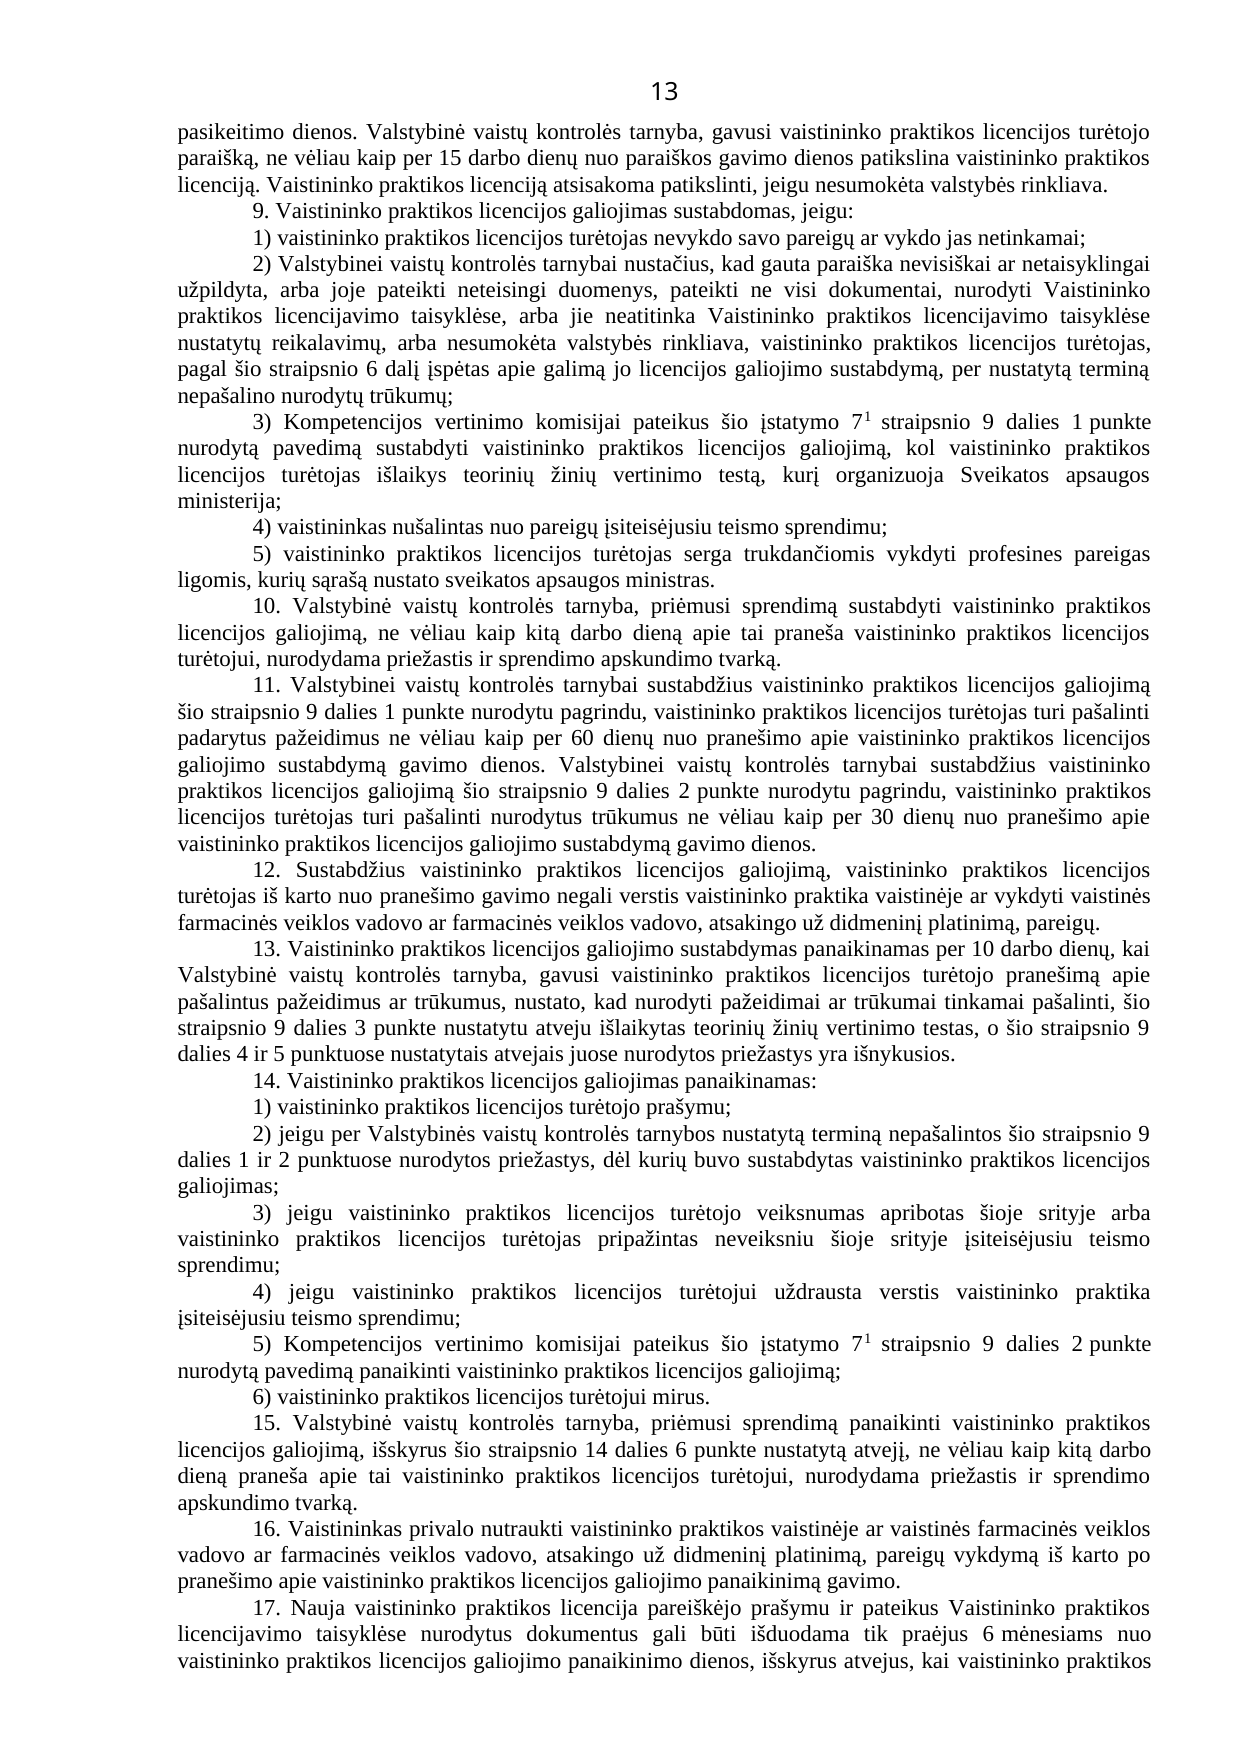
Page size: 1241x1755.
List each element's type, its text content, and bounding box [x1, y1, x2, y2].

text 2) Valstybinei vaistų kontrolės tarnybai nustačius, kad gauta paraiška nevisiškai ar netaisyklingai užpildyta, arba joje pateikti neteisingi duomenys, pateikti ne visi dokumentai, nurodyti Vaistininko praktikos licencijavimo taisyklėse, arba jie neatitinka Vaistininko praktikos licencijavimo taisyklėse nustatytų reikalavimų, arba nesumokėta valstybės rinkliava, vaistininko praktikos licencijos turėtojas, pagal šio straipsnio 6 dalį įspėtas apie galimą jo licencijos galiojimo sustabdymą, per nustatytą terminą nepašalino nurodytų trūkumų; [177, 250, 1152, 408]
text 10. Valstybinė vaistų kontrolės tarnyba, priėmusi sprendimą sustabdyti vaistininko praktikos licencijos galiojimą, ne vėliau kaip kitą darbo dieną apie tai praneša vaistininko praktikos licencijos turėtojui, nurodydama priežastis ir sprendimo apskundimo tvarką. [177, 592, 1152, 672]
text pasikeitimo dienos. Valstybinė vaistų kontrolės tarnyba, gavusi vaistininko praktikos licencijos turėtojo paraišką, ne vėliau kaip per 15 darbo dienų nuo paraiškos gavimo dienos patikslina vaistininko praktikos licenciją. Vaistininko praktikos licenciją atsisakoma patikslinti, jeigu nesumokėta valstybės rinkliava. [177, 118, 1152, 197]
text 5) vaistininko praktikos licencijos turėtojas serga trukdančiomis vykdyti profesines pareigas ligomis, kurių sąrašą nustato sveikatos apsaugos ministras. [177, 540, 1152, 592]
text 6) vaistininko praktikos licencijos turėtojui mirus. [177, 1383, 1152, 1409]
text 3) jeigu vaistininko praktikos licencijos turėtojo veiksnumas apribotas šioje srityje arba vaistininko praktikos licencijos turėtojas pripažintas neveiksniu šioje srityje įsiteisėjusiu teismo sprendimu; [177, 1199, 1152, 1278]
text 3) Kompetencijos vertinimo komisijai pateikus šio įstatymo 71 straipsnio 9 dalies 1 punkte nurodytą pavedimą sustabdyti vaistininko praktikos licencijos galiojimą, kol vaistininko praktikos licencijos turėtojas išlaikys teorinių žinių vertinimo testą, kurį organizuoja Sveikatos apsaugos ministerija; [177, 408, 1152, 513]
text 1) vaistininko praktikos licencijos turėtojo prašymu; [177, 1093, 1152, 1119]
text 4) jeigu vaistininko praktikos licencijos turėtojui uždrausta verstis vaistininko praktika įsiteisėjusiu teismo sprendimu; [177, 1278, 1152, 1330]
text 1) vaistininko praktikos licencijos turėtojas nevykdo savo pareigų ar vykdo jas netinkamai; [177, 223, 1152, 250]
text 17. Nauja vaistininko praktikos licencija pareiškėjo prašymu ir pateikus Vaistininko praktikos licencijavimo taisyklėse nurodytus dokumentus gali būti išduodama tik praėjus 6 mėnesiams nuo vaistininko praktikos licencijos galiojimo panaikinimo dienos, išskyrus atvejus, kai vaistininko praktikos [177, 1594, 1152, 1673]
text 5) Kompetencijos vertinimo komisijai pateikus šio įstatymo 71 straipsnio 9 dalies 2 punkte nurodytą pavedimą panaikinti vaistininko praktikos licencijos galiojimą; [177, 1330, 1152, 1383]
text 11. Valstybinei vaistų kontrolės tarnybai sustabdžius vaistininko praktikos licencijos galiojimą šio straipsnio 9 dalies 1 punkte nurodytu pagrindu, vaistininko praktikos licencijos turėtojas turi pašalinti padarytus pažeidimus ne vėliau kaip per 60 dienų nuo pranešimo apie vaistininko praktikos licencijos galiojimo sustabdymą gavimo dienos. Valstybinei vaistų kontrolės tarnybai sustabdžius vaistininko praktikos licencijos galiojimą šio straipsnio 9 dalies 2 punkte nurodytu pagrindu, vaistininko praktikos licencijos turėtojas turi pašalinti nurodytus trūkumus ne vėliau kaip per 30 dienų nuo pranešimo apie vaistininko praktikos licencijos galiojimo sustabdymą gavimo dienos. [177, 672, 1152, 856]
text 14. Vaistininko praktikos licencijos galiojimas panaikinamas: [177, 1067, 1152, 1093]
text 4) vaistininkas nušalintas nuo pareigų įsiteisėjusiu teismo sprendimu; [177, 513, 1152, 540]
text 15. Valstybinė vaistų kontrolės tarnyba, priėmusi sprendimą panaikinti vaistininko praktikos licencijos galiojimą, išskyrus šio straipsnio 14 dalies 6 punkte nustatytą atvejį, ne vėliau kaip kitą darbo dieną praneša apie tai vaistininko praktikos licencijos turėtojui, nurodydama priežastis ir sprendimo apskundimo tvarką. [177, 1409, 1152, 1515]
text 9. Vaistininko praktikos licencijos galiojimas sustabdomas, jeigu: [177, 197, 1152, 223]
text 12. Sustabdžius vaistininko praktikos licencijos galiojimą, vaistininko praktikos licencijos turėtojas iš karto nuo pranešimo gavimo negali verstis vaistininko praktika vaistinėje ar vykdyti vaistinės farmacinės veiklos vadovo ar farmacinės veiklos vadovo, atsakingo už didmeninį platinimą, pareigų. [177, 856, 1152, 935]
text 16. Vaistininkas privalo nutraukti vaistininko praktikos vaistinėje ar vaistinės farmacinės veiklos vadovo ar farmacinės veiklos vadovo, atsakingo už didmeninį platinimą, pareigų vykdymą iš karto po pranešimo apie vaistininko praktikos licencijos galiojimo panaikinimą gavimo. [177, 1515, 1152, 1594]
text 13. Vaistininko praktikos licencijos galiojimo sustabdymas panaikinamas per 10 darbo dienų, kai Valstybinė vaistų kontrolės tarnyba, gavusi vaistininko praktikos licencijos turėtojo pranešimą apie pašalintus pažeidimus ar trūkumus, nustato, kad nurodyti pažeidimai ar trūkumai tinkamai pašalinti, šio straipsnio 9 dalies 3 punkte nustatytu atveju išlaikytas teorinių žinių vertinimo testas, o šio straipsnio 9 dalies 4 ir 5 punktuose nustatytais atvejais juose nurodytos priežastys yra išnykusios. [177, 935, 1152, 1067]
text 2) jeigu per Valstybinės vaistų kontrolės tarnybos nustatytą terminą nepašalintos šio straipsnio 9 dalies 1 ir 2 punktuose nurodytos priežastys, dėl kurių buvo sustabdytas vaistininko praktikos licencijos galiojimas; [177, 1119, 1152, 1199]
